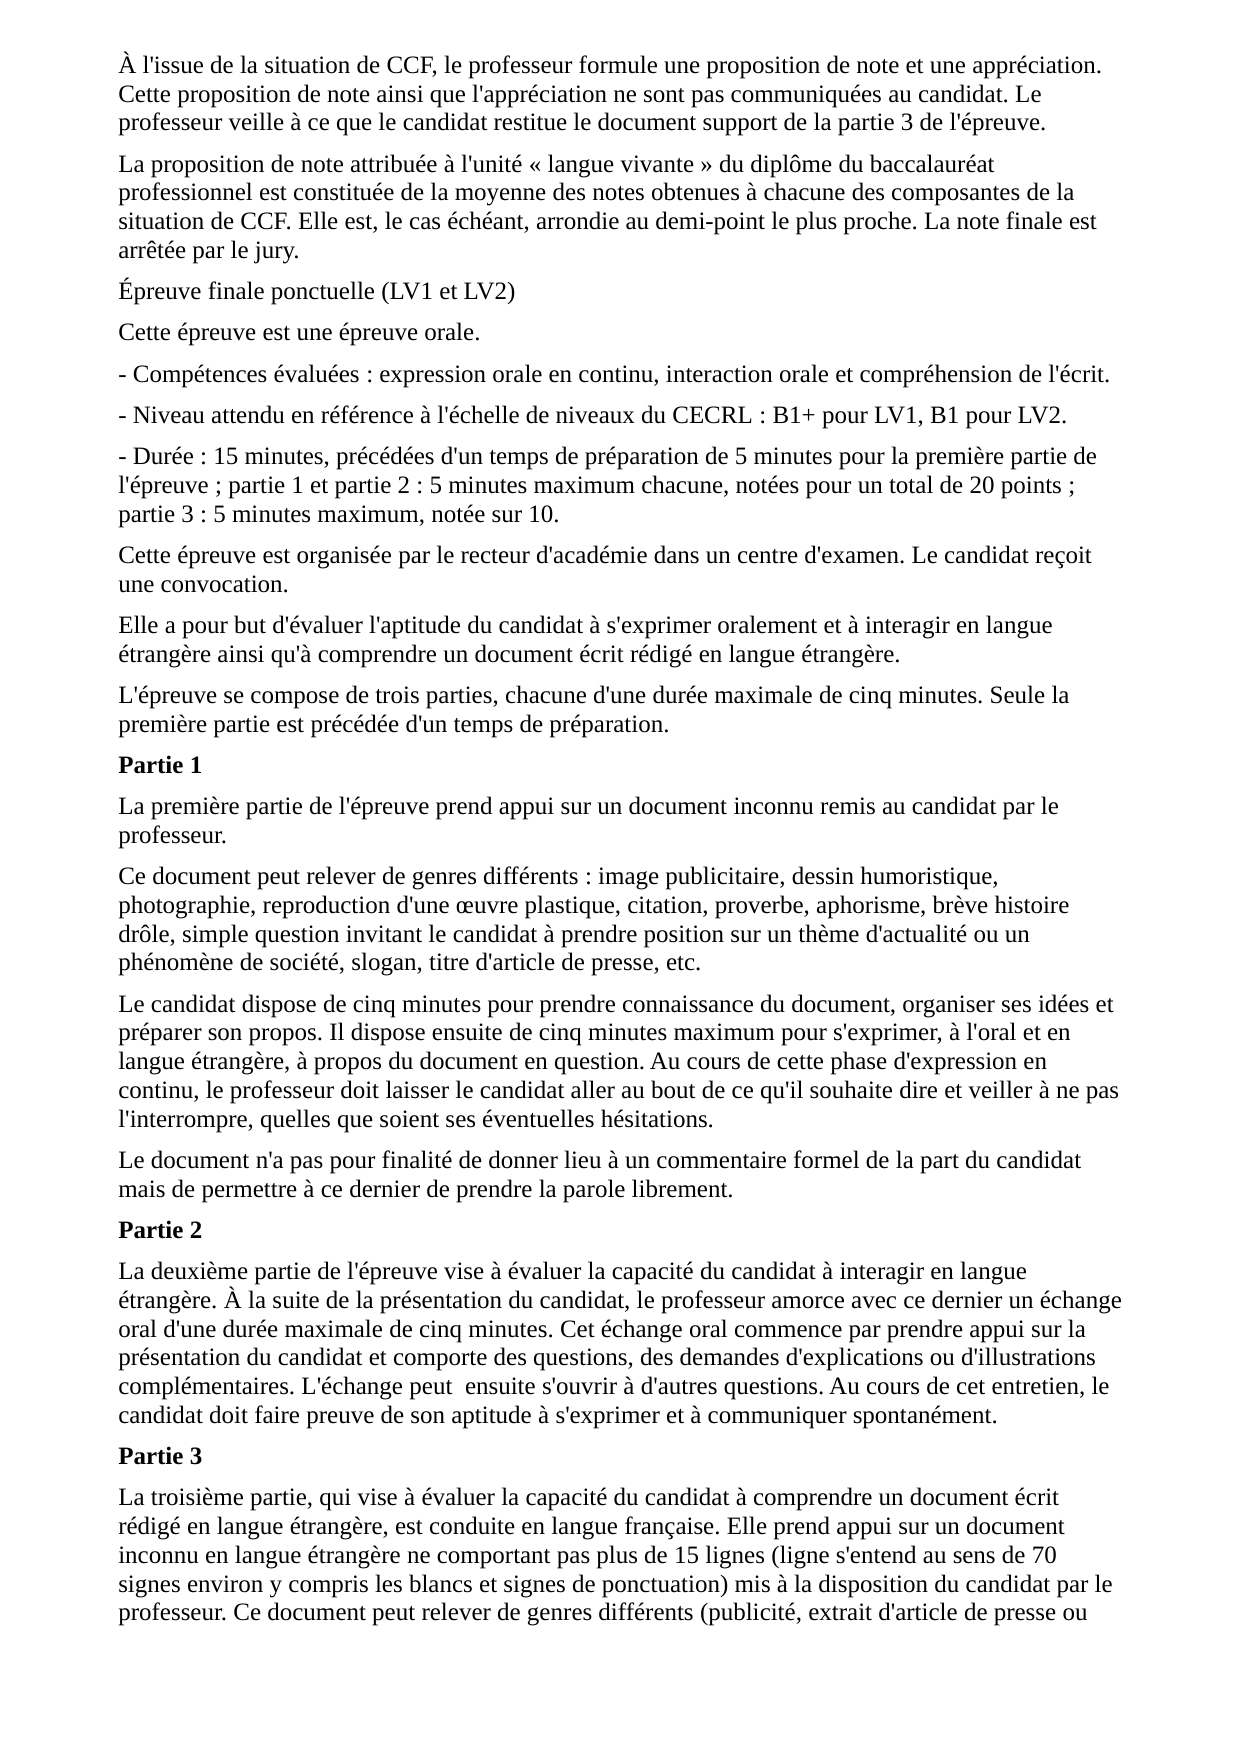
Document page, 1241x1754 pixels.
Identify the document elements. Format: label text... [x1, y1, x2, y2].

text Ce document peut relever de genres différents : image publicitaire, dessin humoristique, photographie, reproduction d'une œuvre plastique, citation, proverbe, aphorisme, brève histoire drôle, simple question invitant le candidat à prendre position sur un thème d'actualité ou un phénomène de société, slogan, titre d'article de presse, etc. [118, 861, 1122, 976]
text Le document n'a pas pour finalité de donner lieu à un commentaire formel de la part du candidat mais de permettre à ce dernier de prendre la parole librement. [118, 1145, 1122, 1202]
text Le candidat dispose de cinq minutes pour prendre connaissance du document, organiser ses idées et préparer son propos. Il dispose ensuite de cinq minutes maximum pour s'exprimer, à l'oral et en langue étrangère, à propos du document en question. Au cours de cette phase d'expression en continu, le professeur doit laisser le candidat aller au bout de ce qu'il souhaite dire et veiller à ne pas l'interrompre, quelles que soient ses éventuelles hésitations. [118, 989, 1122, 1132]
text - Niveau attendu en référence à l'échelle de niveaux du CECRL : B1+ pour LV1, B1 pour LV2. [118, 400, 1122, 429]
text - Durée : 15 minutes, précédées d'un temps de préparation de 5 minutes pour la première partie de l'épreuve ; partie 1 et partie 2 : 5 minutes maximum chacune, notées pour un total de 20 points ; partie 3 : 5 minutes maximum, notée sur 10. [118, 441, 1122, 527]
text Partie 3 [118, 1441, 1122, 1470]
text La deuxième partie de l'épreuve vise à évaluer la capacité du candidat à interagir en langue étrangère. À la suite de la présentation du candidat, le professeur amorce avec ce dernier un échange oral d'une durée maximale de cinq minutes. Cet échange oral commence par prendre appui sur la présentation du candidat et comporte des questions, des demandes d'explications ou d'illustrations complémentaires. L'échange peut ensuite s'ouvrir à d'autres questions. Au cours de cet entretien, le candidat doit faire preuve de son aptitude à s'exprimer et à communiquer spontanément. [118, 1256, 1122, 1429]
text L'épreuve se compose de trois parties, chacune d'une durée maximale de cinq minutes. Seule la première partie est précédée d'un temps de préparation. [118, 680, 1122, 737]
text - Compétences évaluées : expression orale en continu, interaction orale et compréhension de l'écrit. [118, 359, 1122, 387]
text Épreuve finale ponctuelle (LV1 et LV2) [118, 276, 1122, 305]
text Cette épreuve est une épreuve orale. [118, 317, 1122, 346]
text La troisième partie, qui vise à évaluer la capacité du candidat à comprendre un document écrit rédigé en langue étrangère, est conduite en langue française. Elle prend appui sur un document inconnu en langue étrangère ne comportant pas plus de 15 lignes (ligne s'entend au sens de 70 signes environ y compris les blancs et signes de ponctuation) mis à la disposition du candidat par le professeur. Ce document peut relever de genres différents (publicité, extrait d'article de presse ou [118, 1482, 1122, 1626]
text Partie 2 [118, 1215, 1122, 1244]
text Partie 1 [118, 750, 1122, 779]
text La première partie de l'épreuve prend appui sur un document inconnu remis au candidat par le professeur. [118, 791, 1122, 849]
text À l'issue de la situation de CCF, le professeur formule une proposition de note et une appréciation. Cette proposition de note ainsi que l'appréciation ne sont pas communiquées au candidat. Le professeur veille à ce que le candidat restitue le document support de la partie 3 de l'épreuve. [118, 50, 1122, 136]
text Elle a pour but d'évaluer l'aptitude du candidat à s'exprimer oralement et à interagir en langue étrangère ainsi qu'à comprendre un document écrit rédigé en langue étrangère. [118, 610, 1122, 667]
text La proposition de note attribuée à l'unité « langue vivante » du diplôme du baccalauréat professionnel est constituée de la moyenne des notes obtenues à chacune des composantes de la situation de CCF. Elle est, le cas échéant, arrondie au demi-point le plus proche. La note finale est arrêtée par le jury. [118, 149, 1122, 264]
text Cette épreuve est organisée par le recteur d'académie dans un centre d'examen. Le candidat reçoit une convocation. [118, 540, 1122, 597]
